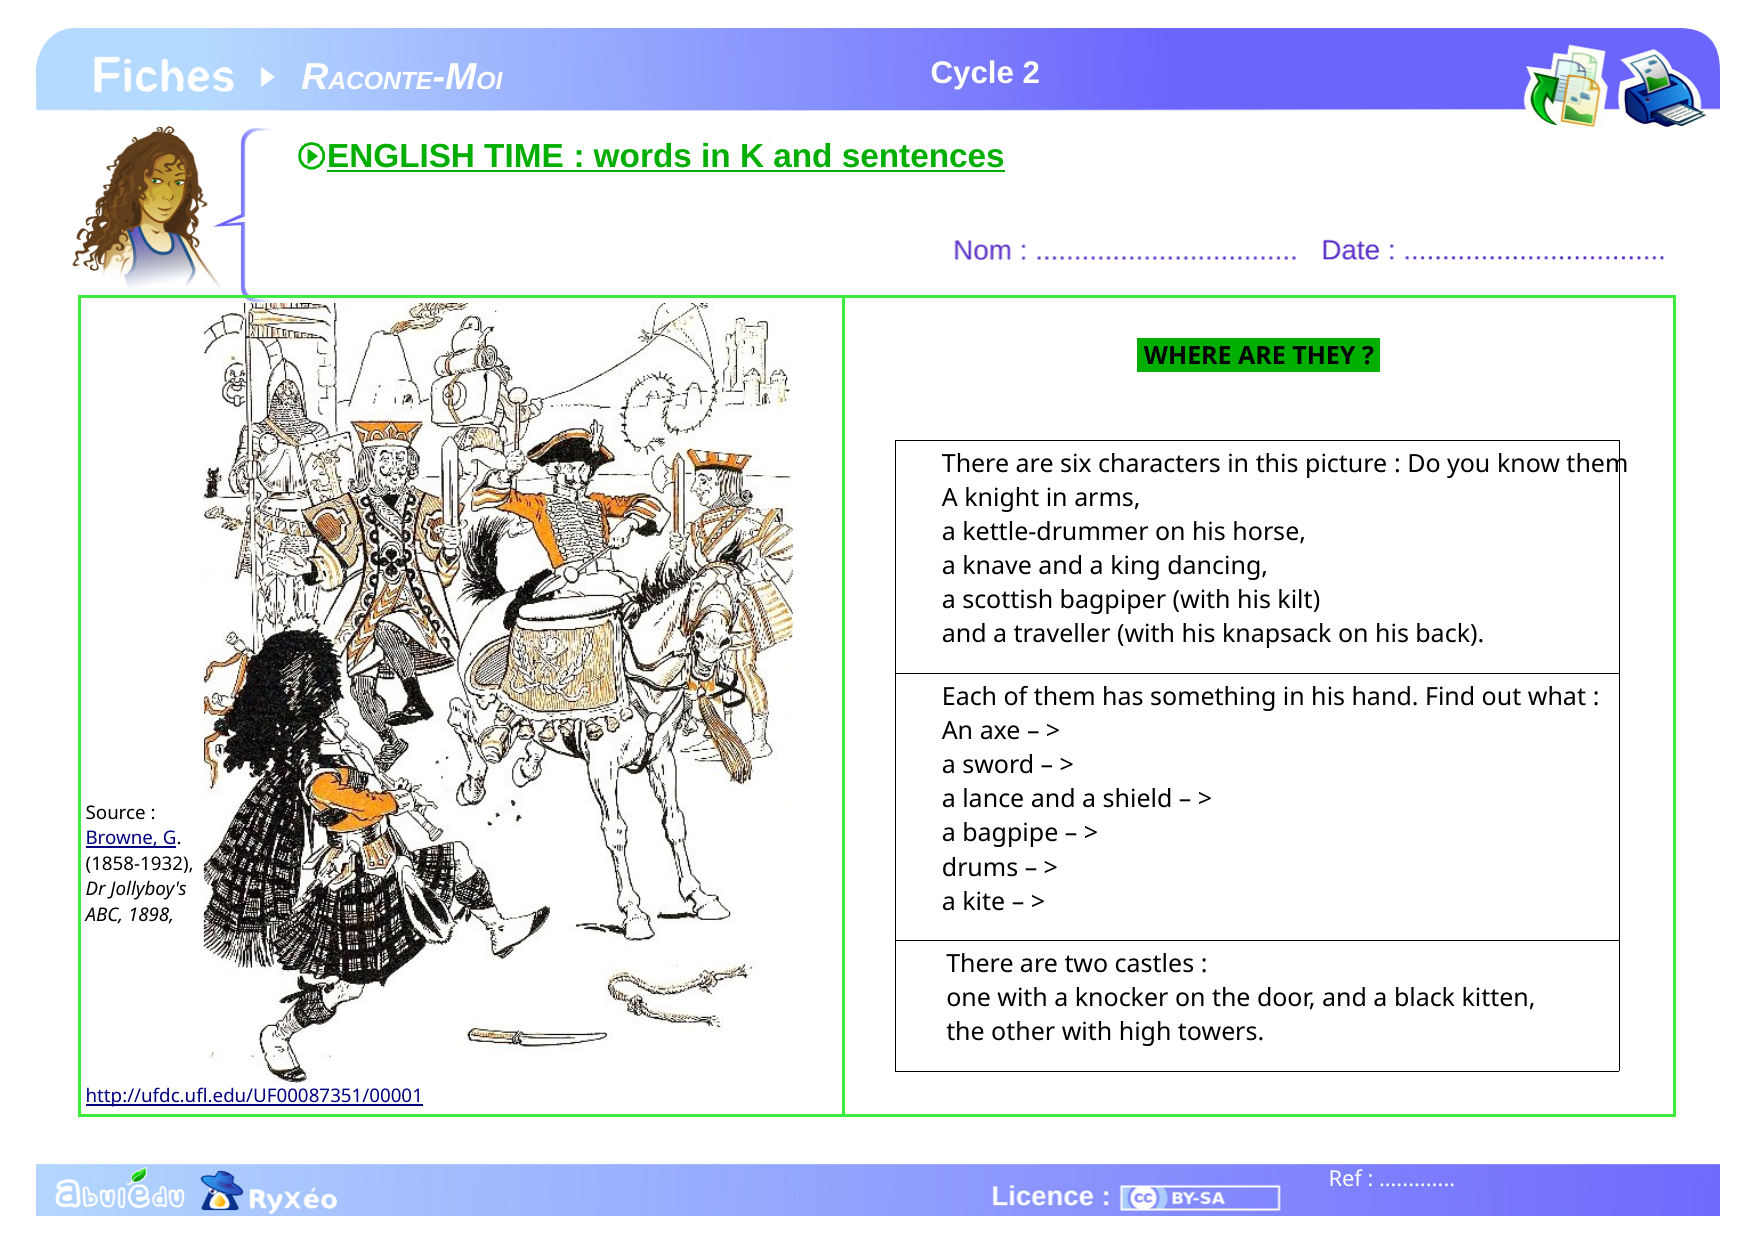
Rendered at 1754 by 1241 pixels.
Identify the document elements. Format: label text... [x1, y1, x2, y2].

table_header WHERE ARE THEY ? [845, 298, 1673, 1114]
picture [476, 220, 1277, 295]
picture [296, 140, 326, 171]
table_cell There are two castles : one with a knocker on the door, and a black kitten, the other with high towers. [896, 941, 1619, 1071]
table_cell Each of them has something in his hand. Find out what : An axe – > a sword – > a lance and a shield – > a bagpipe – > drums – > a kite – > [896, 674, 1619, 940]
picture [203, 303, 793, 1083]
table_header Source : Browne, G. (1858-1932), Dr Jollyboy's ABC, 1898, http://ufdc.ufl.edu/UF00087351/00001 [81, 298, 842, 1114]
table_header There are six characters in this picture : Do you know them ? A knight in arms, a kettle-drummer on his horse, a knave and a king dancing, a scottish bagpiper (with his kilt) and a traveller (with his knapsack on his back). [896, 441, 1619, 673]
